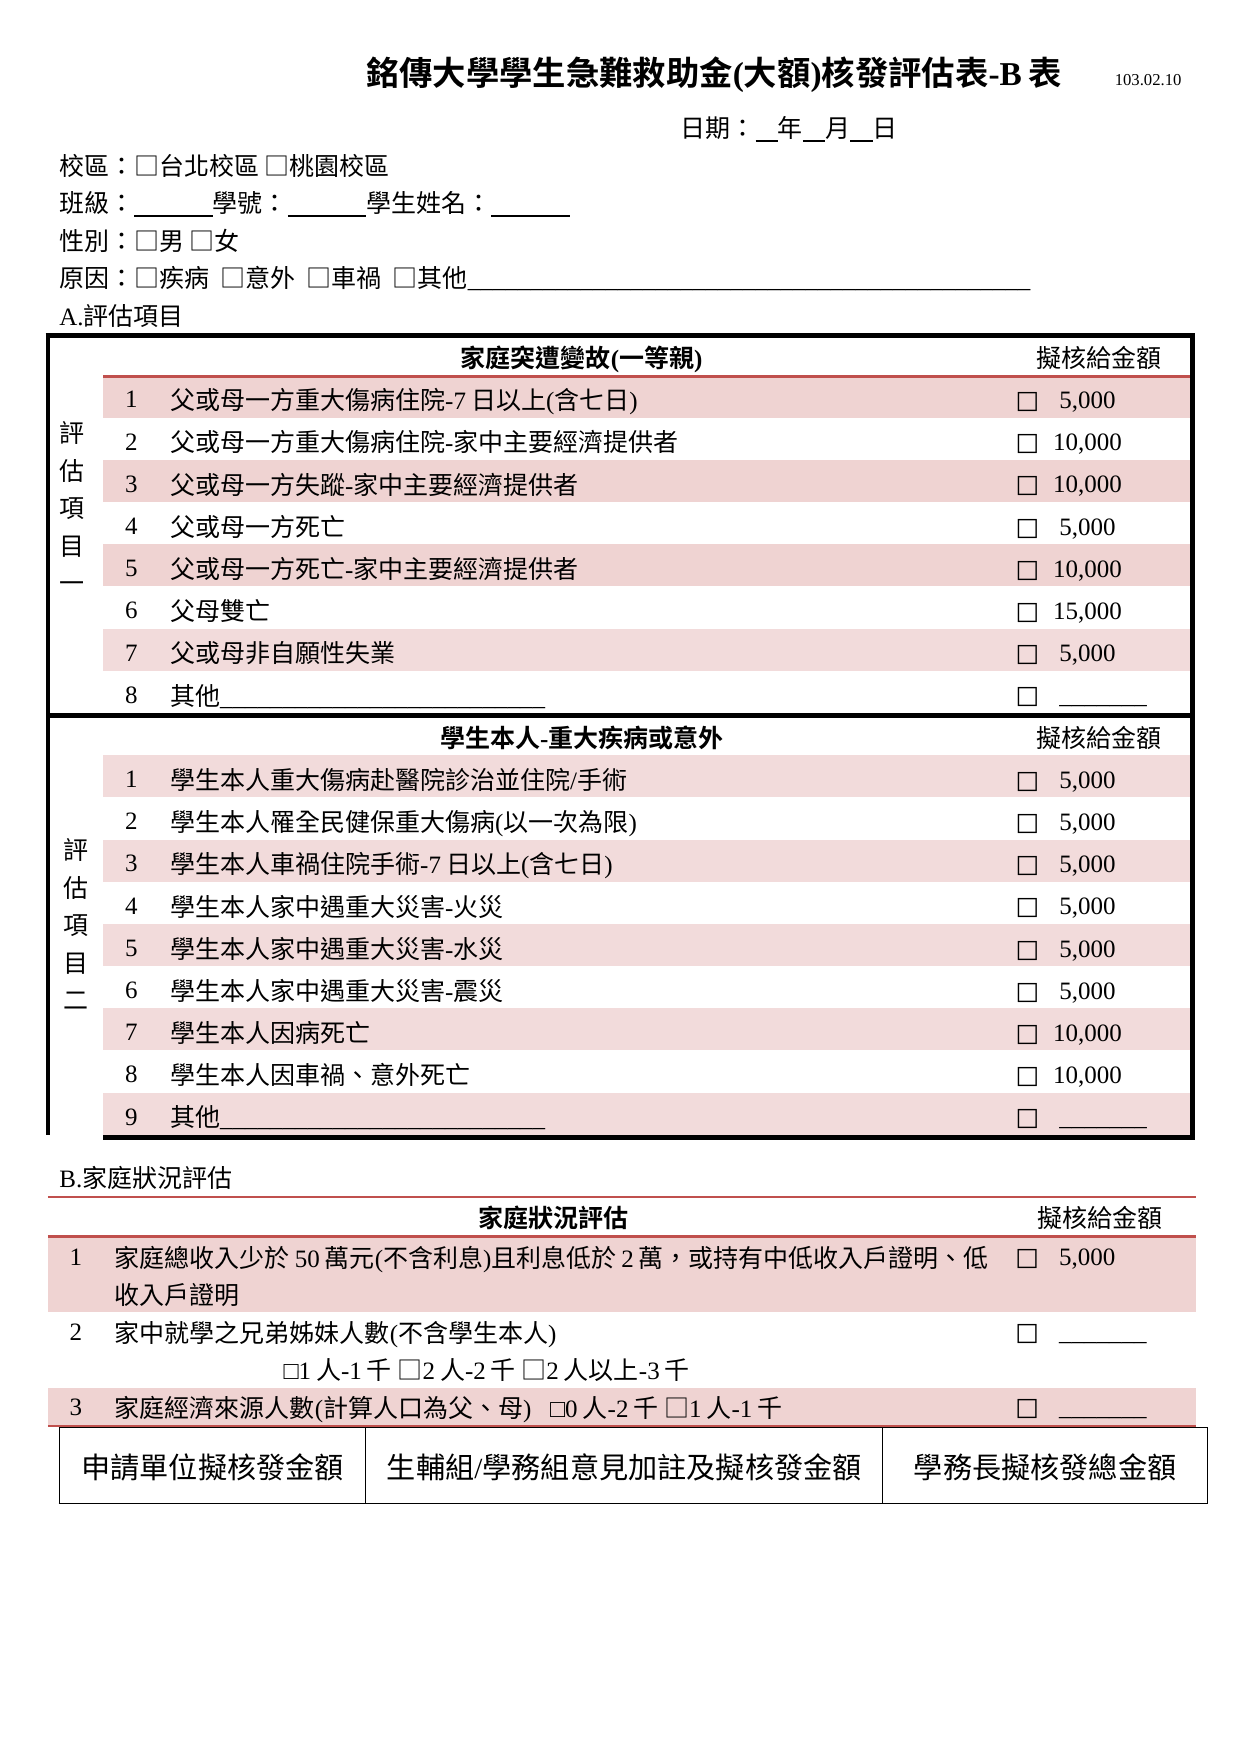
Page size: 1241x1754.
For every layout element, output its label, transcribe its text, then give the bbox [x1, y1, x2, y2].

table_cell 5,000 [1004, 502, 1190, 544]
text 校區：□台北校區 □桃園校區 [59, 146, 1181, 183]
table_cell 父母雙亡 [159, 586, 1004, 628]
text 班級： 學號： 學生姓名： [59, 183, 1181, 221]
table_cell 4 [103, 882, 159, 924]
table_cell 其他__________________________ [159, 671, 1004, 713]
text 原因：□疾病 □意外 □車禍 □其他_____________________________________________ A.評估項目 [59, 258, 1181, 333]
table_cell 1 [103, 755, 159, 797]
table_cell _______ [1004, 671, 1190, 713]
table_cell 父或母一方死亡-家中主要經濟提供者 [159, 544, 1004, 586]
table_cell 10,000 [1004, 544, 1190, 586]
table_cell 家庭總收入少於50萬元(不含利息)且利息低於2萬，或持有中低收入戶證明、低收入戶證明 [103, 1238, 1004, 1312]
table_cell _______ [1004, 1093, 1190, 1135]
table_cell 父或母一方重大傷病住院-家中主要經濟提供者 [159, 418, 1004, 460]
table_cell 10,000 [1004, 1008, 1190, 1050]
table_cell 5,000 [1004, 966, 1190, 1008]
table_header 家庭突遭變故(一等親) [159, 338, 1004, 375]
table_cell 10,000 [1004, 418, 1190, 460]
table_cell 9 [103, 1093, 159, 1135]
table_cell 4 [103, 502, 159, 544]
table_cell 2 [48, 1313, 103, 1387]
table_cell 7 [103, 1008, 159, 1050]
table_cell _______ [1004, 1313, 1196, 1387]
table_cell 3 [103, 460, 159, 502]
table_cell 學生本人家中遇重大災害-震災 [159, 966, 1004, 1008]
table_cell 15,000 [1004, 586, 1190, 628]
table_cell 學生本人家中遇重大災害-水災 [159, 924, 1004, 966]
table_cell 5 [103, 544, 159, 586]
table_cell 學生本人罹全民健保重大傷病(以一次為限) [159, 797, 1004, 839]
table_cell 7 [103, 629, 159, 671]
table_cell 2 [103, 418, 159, 460]
text 性別：□男 □女 [59, 221, 1181, 258]
table_cell 父或母一方失蹤-家中主要經濟提供者 [159, 460, 1004, 502]
table_cell 擬核給金額 [1004, 718, 1190, 755]
table_header 評估項目 一 [50, 338, 103, 713]
table_header [103, 338, 159, 375]
table_cell [103, 718, 159, 755]
table_cell 5,000 [1004, 755, 1190, 797]
table_cell 8 [103, 671, 159, 713]
table_cell 其他__________________________ [159, 1093, 1004, 1135]
table_cell 5,000 [1004, 797, 1190, 839]
table_cell _______ [1004, 1388, 1196, 1425]
table_cell 6 [103, 586, 159, 628]
table_cell 3 [103, 840, 159, 882]
table_cell 學生本人車禍住院手術-7日以上(含七日) [159, 840, 1004, 882]
table_cell 8 [103, 1050, 159, 1093]
table_cell 5,000 [1004, 629, 1190, 671]
table_cell 學生本人因病死亡 [159, 1008, 1004, 1050]
table_cell 10,000 [1004, 1050, 1190, 1093]
table_cell 5,000 [1004, 1238, 1196, 1312]
table_header 家庭狀況評估 [103, 1198, 1004, 1235]
table_header 申請單位擬核發金額 [60, 1428, 365, 1503]
table_cell 學生本人-重大疾病或意外 [159, 718, 1004, 755]
table_cell 父或母非自願性失業 [159, 629, 1004, 671]
table_header 擬核給金額 [1004, 1198, 1196, 1235]
table_cell 父或母一方死亡 [159, 502, 1004, 544]
table_cell 學生本人家中遇重大災害-火災 [159, 882, 1004, 924]
table_header 擬核給金額 [1004, 338, 1190, 375]
table_cell 父或母一方重大傷病住院-7日以上(含七日) [159, 378, 1004, 418]
table_cell 2 [103, 797, 159, 839]
table_cell 5,000 [1004, 882, 1190, 924]
text 日期： 年 月 日 [59, 108, 1131, 146]
table_cell 3 [48, 1388, 103, 1425]
table_cell 5,000 [1004, 924, 1190, 966]
table_header 學務長擬核發總金額 [883, 1428, 1207, 1503]
table_cell 學生本人重大傷病赴醫院診治並住院/手術 [159, 755, 1004, 797]
table_header [48, 1198, 103, 1235]
text 銘傳大學學生急難救助金(大額)核發評估表-B表 103.02.10 [59, 33, 1181, 108]
table_cell 10,000 [1004, 460, 1190, 502]
table_cell 5,000 [1004, 378, 1190, 418]
table_cell 家中就學之兄弟姊妹人數(不含學生本人) □1人-1千 □2人-2千 □2人以上-3千 [103, 1313, 1004, 1387]
table_cell 1 [48, 1238, 103, 1312]
table_cell 6 [103, 966, 159, 1008]
text B.家庭狀況評估 [59, 1158, 1181, 1196]
table_cell 5 [103, 924, 159, 966]
table_header 生輔組/學務組意見加註及擬核發金額 [366, 1428, 882, 1503]
table_cell 學生本人因車禍、意外死亡 [159, 1050, 1004, 1093]
table_cell 家庭經濟來源人數(計算人口為父、母) □0人-2千 □1人-1千 [103, 1388, 1004, 1425]
table_cell 1 [103, 378, 159, 418]
table_cell 評估項目 二 [50, 718, 103, 1135]
table_cell 5,000 [1004, 840, 1190, 882]
